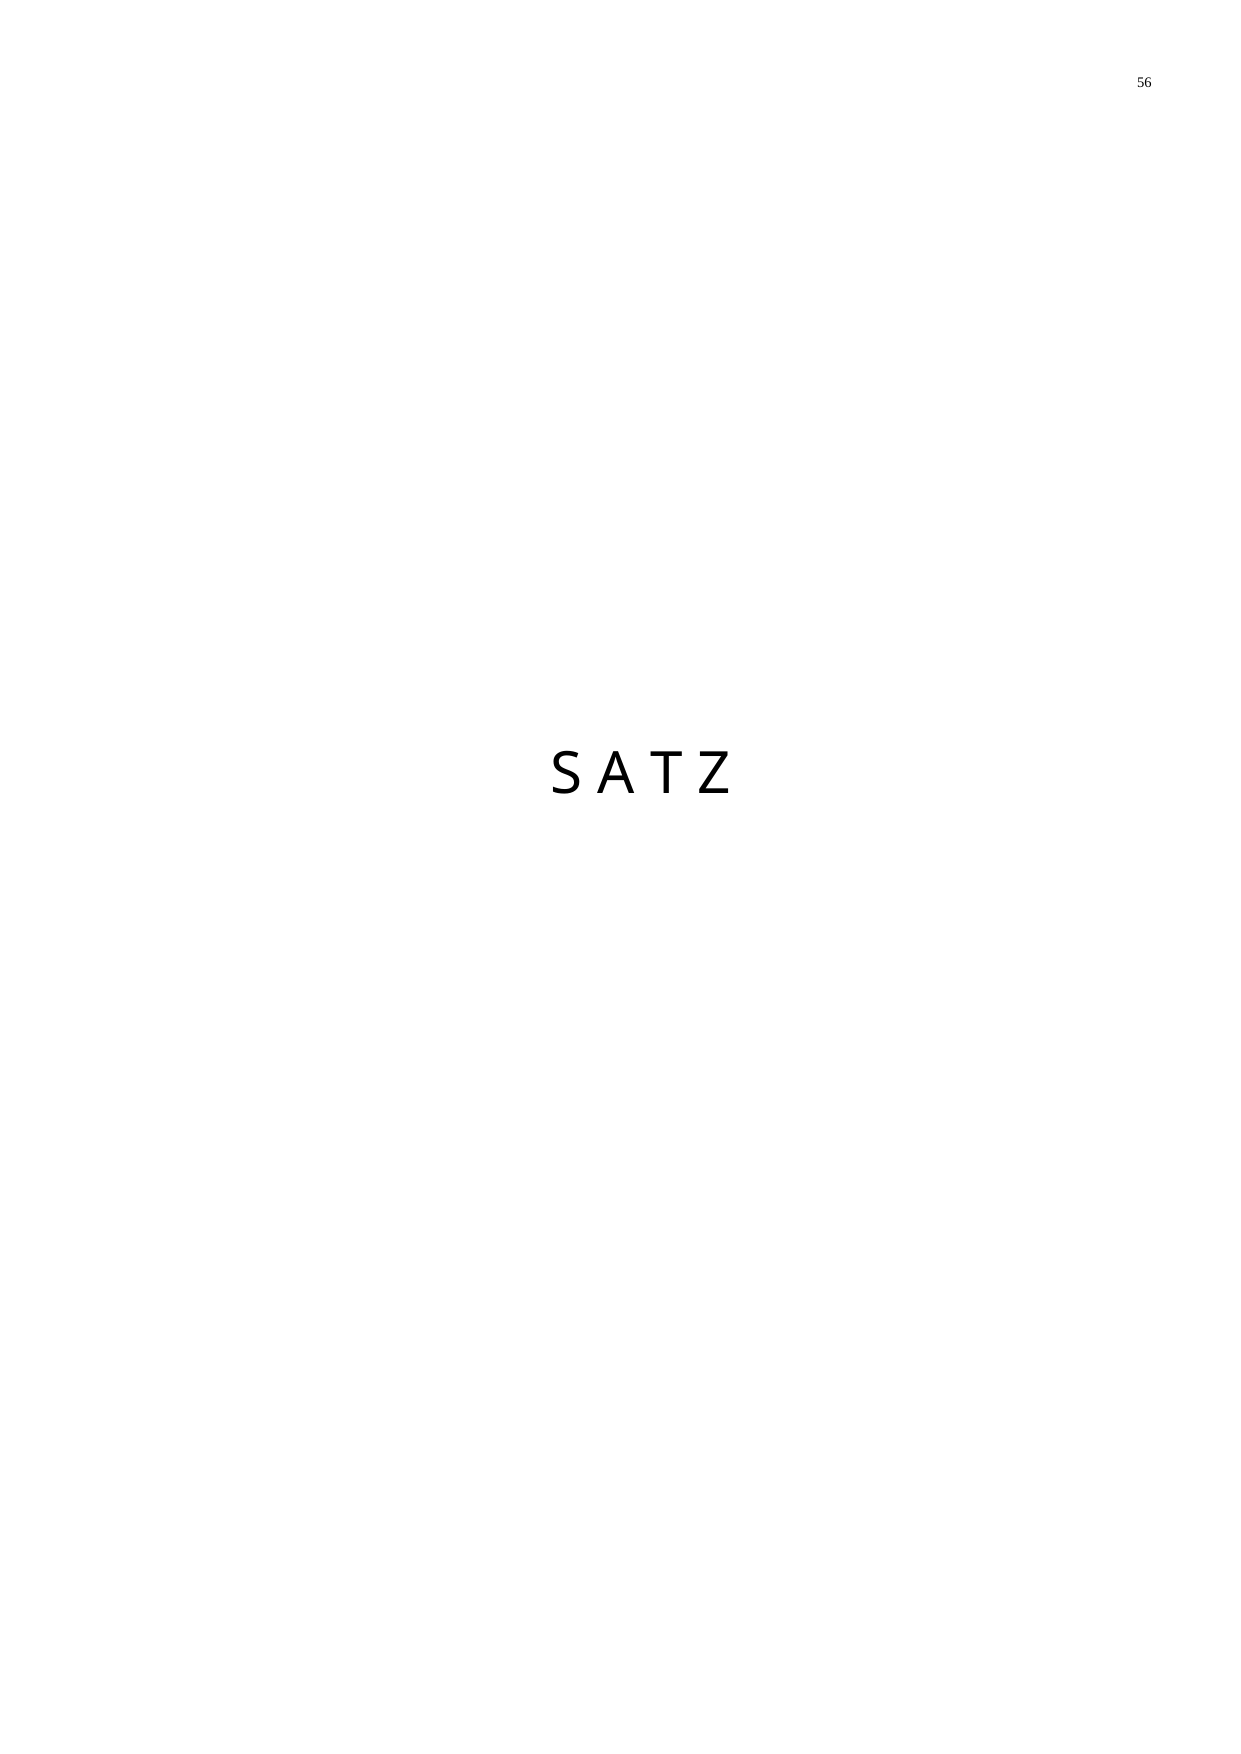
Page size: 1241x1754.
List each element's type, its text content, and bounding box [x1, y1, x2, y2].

text S A T Z [130, 731, 1152, 811]
